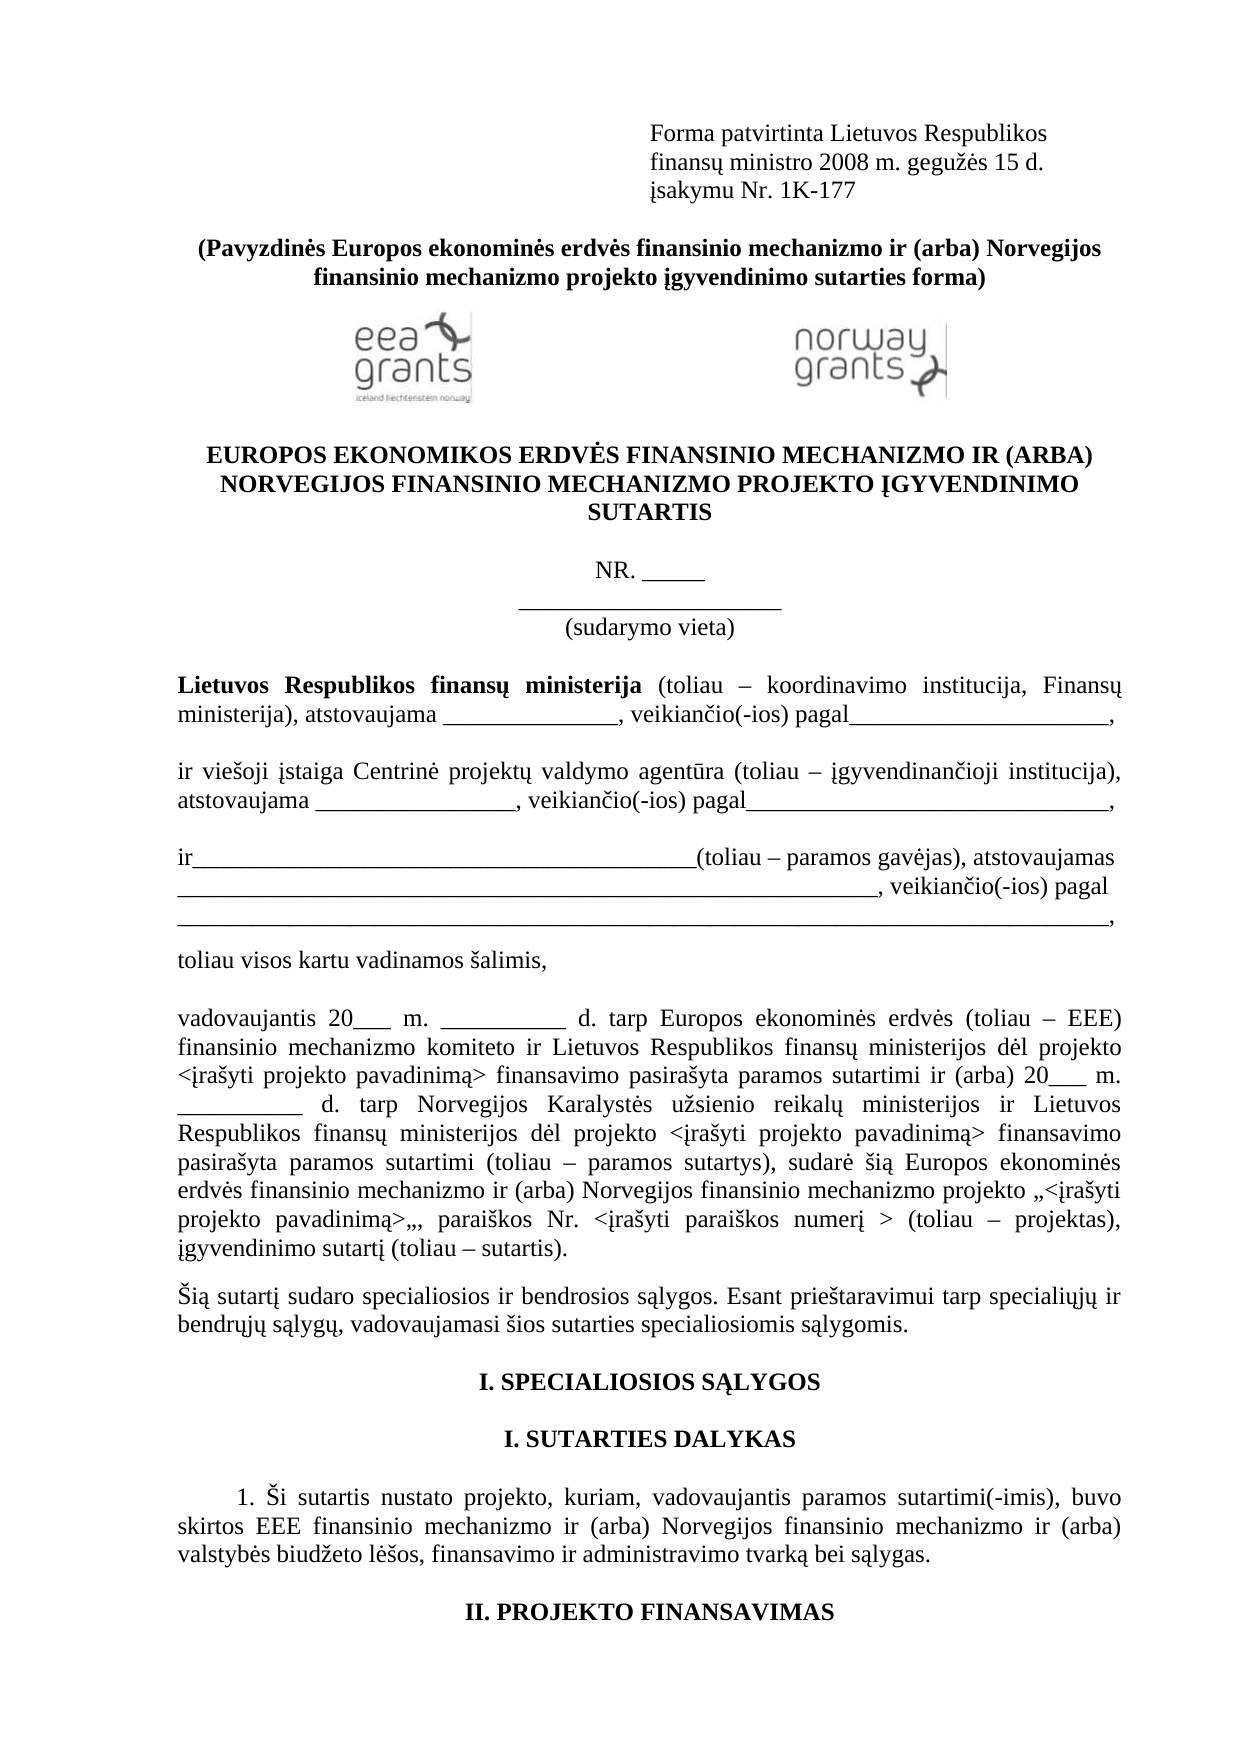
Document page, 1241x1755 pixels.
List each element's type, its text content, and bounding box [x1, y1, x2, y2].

text _ , [177, 900, 1122, 929]
text _ , veikiančio(-ios) pagal [177, 871, 1122, 900]
text EUROPOS EKONOMIKOS ERDVĖS FINANSINIO MECHANIZMO IR (ARBA) NORVEGIJOS FINANSINIO MECHANIZMO PROJEKTO ĮGYVENDINIMO SUTARTIS [177, 440, 1122, 526]
text (Pavyzdinės Europos ekonominės erdvės finansinio mechanizmo ir (arba) Norvegijos finansinio mechanizmo projekto įgyvendinimo sutarties forma) [177, 233, 1122, 291]
text I. SPECIALIOSIOS SĄLYGOS [177, 1367, 1122, 1396]
text ir (toliau – paramos gavėjas), atstovaujamas [177, 842, 1122, 871]
text 1. Ši sutartis nustato projekto, kuriam, vadovaujantis paramos sutartimi(-imis), buvo skirtos EEE finansinio mechanizmo ir (arba) Norvegijos finansinio mechanizmo ir (arba) valstybės biudžeto lėšos, finansavimo ir administravimo tvarką bei sąlygas. [177, 1482, 1122, 1568]
text Šią sutartį sudaro specialiosios ir bendrosios sąlygos. Esant prieštaravimui tarp specialiųjų ir bendrųjų sąlygų, vadovaujamasi šios sutarties specialiosiomis sąlygomis. [177, 1281, 1122, 1338]
text NR. _____ [177, 555, 1122, 584]
text I. SUTARTIES DALYKAS [177, 1424, 1122, 1453]
text vadovaujantis 20___ m. __________ d. tarp Europos ekonominės erdvės (toliau – EEE) finansinio mechanizmo komiteto ir Lietuvos Respublikos finansų ministerijos dėl projekto <įrašyti projekto pavadinimą> finansavimo pasirašyta paramos sutartimi ir (arba) 20___ m. __________ d. tarp Norvegijos Karalystės užsienio reikalų ministerijos ir Lietuvos Respublikos finansų ministerijos dėl projekto <įrašyti projekto pavadinimą> finansavimo pasirašyta paramos sutartimi (toliau – paramos sutartys), sudarė šią Europos ekonominės erdvės finansinio mechanizmo ir (arba) Norvegijos finansinio mechanizmo projekto „<įrašyti projekto pavadinimą>„, paraiškos Nr. <įrašyti paraiškos numerį > (toliau – projektas), įgyvendinimo sutartį (toliau – sutartis). [177, 1003, 1122, 1262]
text _____________________ [177, 584, 1122, 612]
text Forma patvirtinta Lietuvos Respublikos finansų ministro 2008 m. gegužės 15 d. įsakymu Nr. 1K-177 [649, 118, 1122, 204]
text (sudarymo vieta) [177, 612, 1122, 641]
text ir viešoji įstaiga Centrinė projektų valdymo agentūra (toliau – įgyvendinančioji institucija), atstovaujama ________________, veikiančio(-ios) pagal , [177, 756, 1122, 814]
text toliau visos kartu vadinamos šalimis, [177, 945, 1122, 974]
text Lietuvos Respublikos finansų ministerija (toliau – koordinavimo institucija, Finansų ministerija), atstovaujama ______________, veikiančio(-ios) pagal , [177, 670, 1122, 727]
text II. PROJEKTO FINANSAVIMAS [177, 1597, 1122, 1626]
